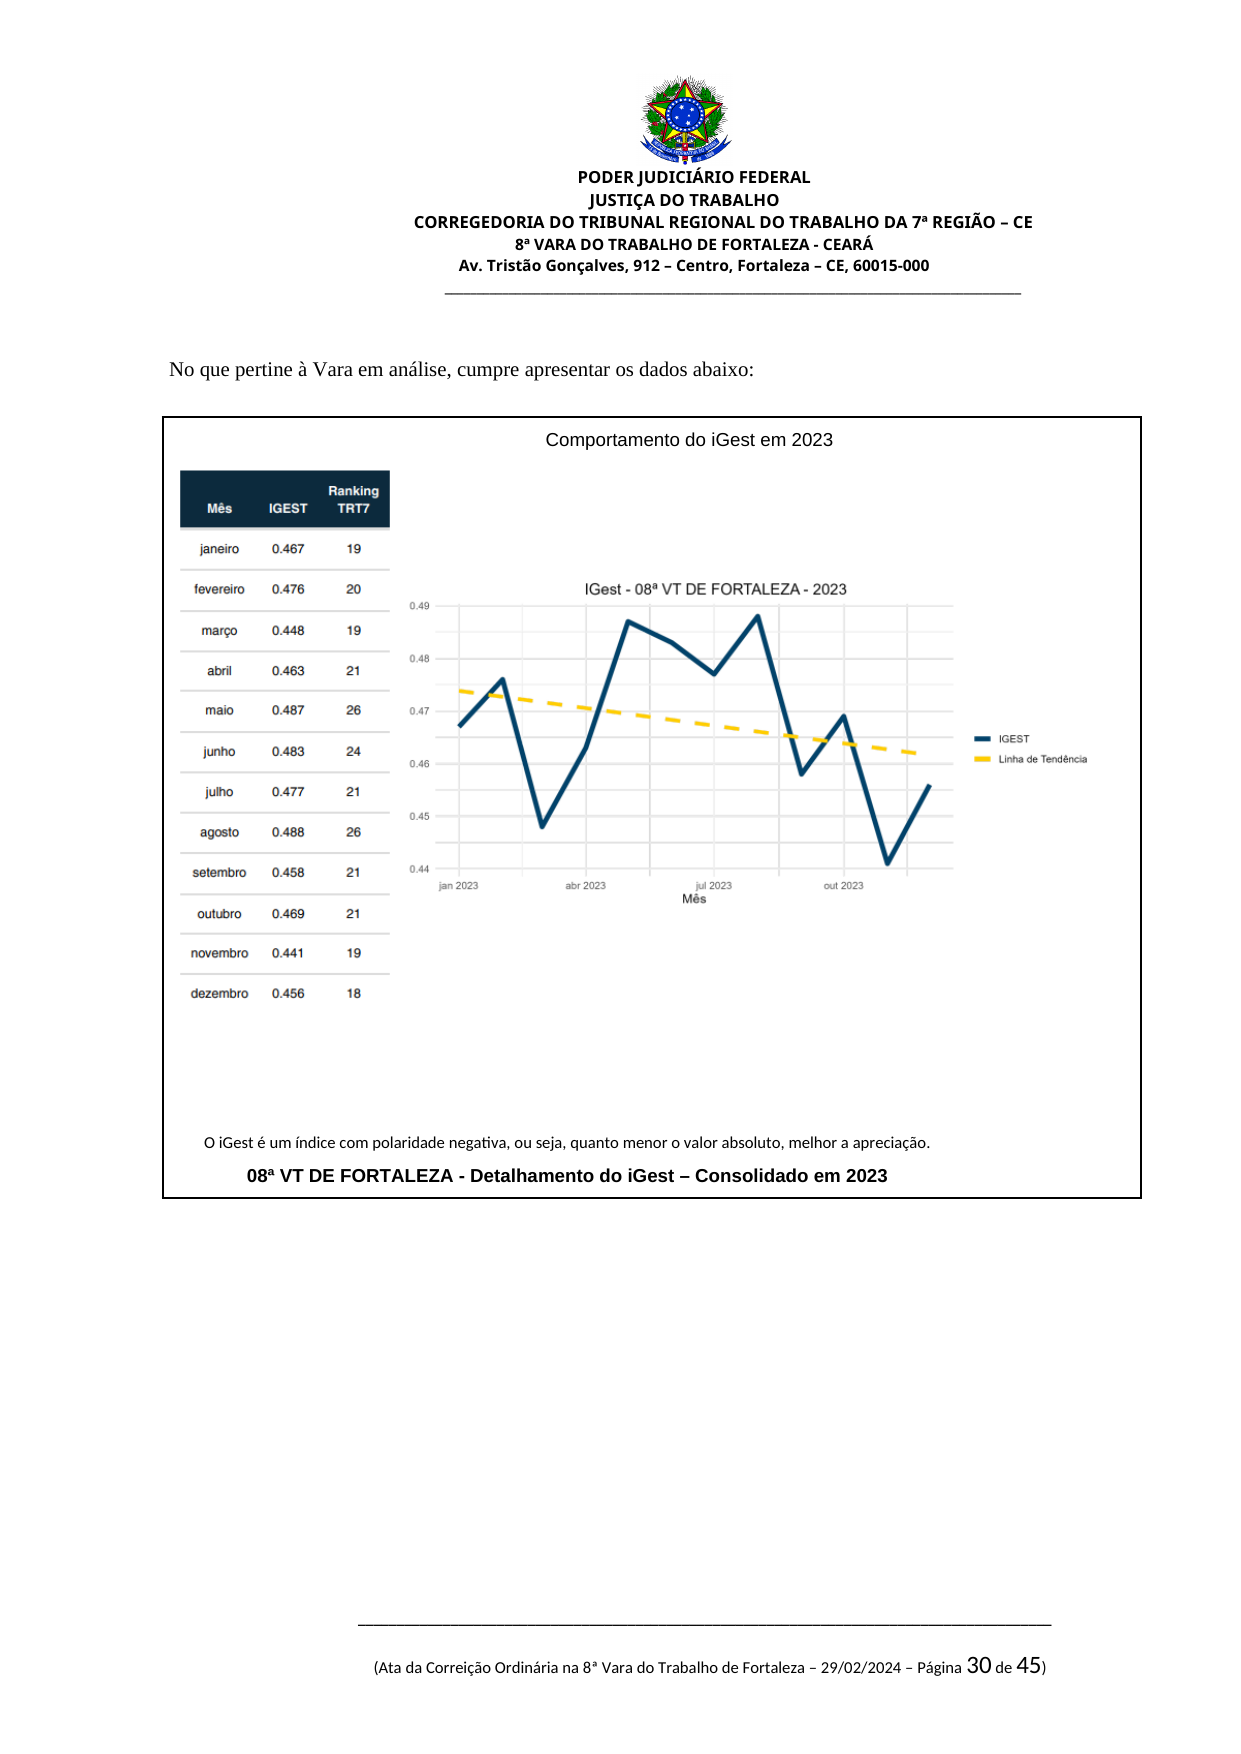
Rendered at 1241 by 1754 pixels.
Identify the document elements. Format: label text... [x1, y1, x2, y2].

picture [173, 455, 1127, 1035]
subtitle No que pertine à Vara em análise, cumpre apresentar os dados abaixo: [169, 357, 1144, 381]
picture [635, 73, 734, 166]
table_header Comportamento do iGest em 2023 O iGest é um índice com polaridade negativa, ou seja, quanto menor o valor absoluto, melhor a apreciação. 08ª VT DE FORTALEZA - Detalhamento do iGest – Consolidado em 2023 [164, 418, 1140, 1197]
